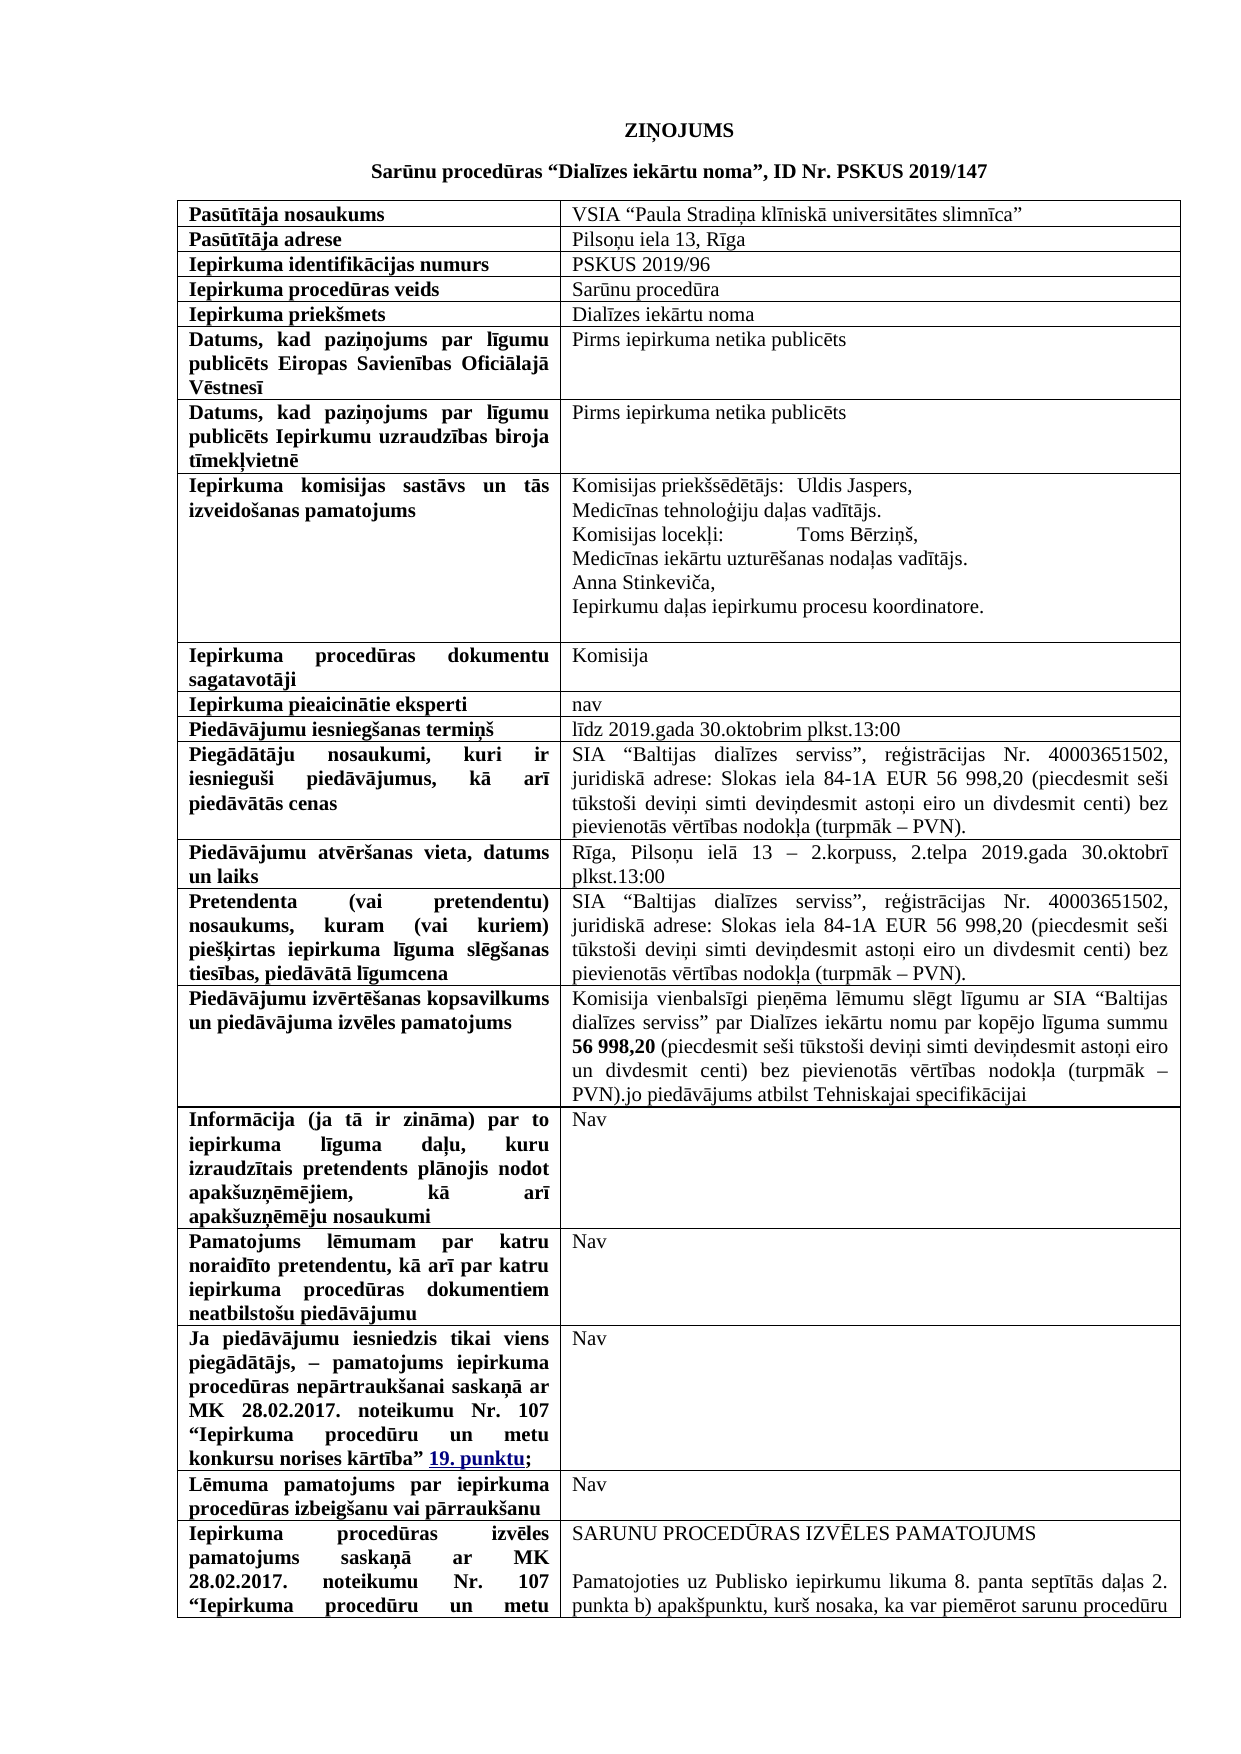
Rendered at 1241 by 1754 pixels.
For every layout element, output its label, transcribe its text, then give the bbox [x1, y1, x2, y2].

table_cell līdz 2019.gada 30.oktobrim plkst.13:00 [561, 717, 1180, 741]
table_cell Ja piedāvājumu iesniedzis tikai viens piegādātājs, – pamatojums iepirkuma procedūras nepārtraukšanai saskaņā ar MK 28.02.2017. noteikumu Nr. 107 “Iepirkuma procedūru un metu konkursu norises kārtība” 19. punktu; [178, 1326, 560, 1470]
table_header Pasūtītāja nosaukums [178, 201, 560, 226]
table_cell Dialīzes iekārtu noma [561, 302, 1180, 326]
table_cell Lēmuma pamatojums par iepirkuma procedūras izbeigšanu vai pārraukšanu [178, 1471, 560, 1519]
table_cell Pasūtītāja adrese [178, 227, 560, 251]
table_cell Piedāvājumu atvēršanas vieta, datums un laiks [178, 840, 560, 888]
table_cell Nav [561, 1326, 1180, 1470]
table_cell Iepirkuma procedūras izvēles pamatojums saskaņā ar MK 28.02.2017. noteikumu Nr. 107 “Iepirkuma procedūru un metu konkursu norises kārtība” 180.punktu [178, 1521, 560, 1617]
table_cell PSKUS 2019/96 [561, 252, 1180, 276]
table_cell Rīga, Pilsoņu ielā 13 – 2.korpuss, 2.telpa 2019.gada 30.oktobrī plkst.13:00 [561, 840, 1180, 888]
table_cell Komisija vienbalsīgi pieņēma lēmumu slēgt līgumu ar SIA “Baltijas dialīzes serviss” par Dialīzes iekārtu nomu par kopējo līguma summu 56 998,20 (piecdesmit seši tūkstoši deviņi simti deviņdesmit astoņi eiro un divdesmit centi) bez pievienotās vērtības nodokļa (turpmāk – PVN).jo piedāvājums atbilst Tehniskajai specifikācijai [561, 986, 1180, 1106]
table_cell Piedāvājumu iesniegšanas termiņš [178, 717, 560, 741]
table_cell Informācija (ja tā ir zināma) par to iepirkuma līguma daļu, kuru izraudzītais pretendents plānojis nodot apakšuzņēmējiem, kā arī apakšuzņēmēju nosaukumi [178, 1108, 560, 1228]
table_header VSIA “Paula Stradiņa klīniskā universitātes slimnīca” [561, 201, 1180, 226]
table_cell Datums, kad paziņojums par līgumu publicēts Iepirkumu uzraudzības biroja tīmekļvietnē [178, 400, 560, 472]
table_cell Komisijas priekšsēdētājs: Uldis Jaspers, Medicīnas tehnoloģiju daļas vadītājs. Komisijas locekļi: Toms Bērziņš, Medicīnas iekārtu uzturēšanas nodaļas vadītājs. Anna Stinkeviča, Iepirkumu daļas iepirkumu procesu koordinatore. [561, 474, 1180, 642]
table_cell Sarūnu procedūra [561, 277, 1180, 301]
table_cell Nav [561, 1108, 1180, 1228]
table_cell Datums, kad paziņojums par līgumu publicēts Eiropas Savienības Oficiālajā Vēstnesī [178, 327, 560, 399]
table_cell Pirms iepirkuma netika publicēts [561, 327, 1180, 399]
table_cell Iepirkuma pieaicinātie eksperti [178, 692, 560, 716]
table_cell Pilsoņu iela 13, Rīga [561, 227, 1180, 251]
table_cell Piedāvājumu izvērtēšanas kopsavilkums un piedāvājuma izvēles pamatojums [178, 986, 560, 1106]
table_cell SIA “Baltijas dialīzes serviss”, reģistrācijas Nr. 40003651502, juridiskā adrese: Slokas iela 84-1A EUR 56 998,20 (piecdesmit seši tūkstoši deviņi simti deviņdesmit astoņi eiro un divdesmit centi) bez pievienotās vērtības nodokļa (turpmāk – PVN). [561, 889, 1180, 985]
table_cell Iepirkuma procedūras dokumentu sagatavotāji [178, 643, 560, 691]
table_cell Iepirkuma identifikācijas numurs [178, 252, 560, 276]
table_cell SIA “Baltijas dialīzes serviss”, reģistrācijas Nr. 40003651502, juridiskā adrese: Slokas iela 84-1A EUR 56 998,20 (piecdesmit seši tūkstoši deviņi simti deviņdesmit astoņi eiro un divdesmit centi) bez pievienotās vērtības nodokļa (turpmāk – PVN). [561, 742, 1180, 838]
table_cell Komisija [561, 643, 1180, 691]
table_cell Iepirkuma komisijas sastāvs un tās izveidošanas pamatojums [178, 474, 560, 642]
table_cell Iepirkuma procedūras veids [178, 277, 560, 301]
text Sarūnu procedūras “Dialīzes iekārtu noma”, ID Nr. PSKUS 2019/147 [177, 159, 1181, 183]
table_cell Pretendenta (vai pretendentu) nosaukums, kuram (vai kuriem) piešķirtas iepirkuma līguma slēgšanas tiesības, piedāvātā līgumcena [178, 889, 560, 985]
text ZIŅOJUMS [177, 118, 1181, 142]
table_cell Nav [561, 1229, 1180, 1325]
table_cell Pirms iepirkuma netika publicēts [561, 400, 1180, 472]
table_cell nav [561, 692, 1180, 716]
table_cell Piegādātāju nosaukumi, kuri ir iesnieguši piedāvājumus, kā arī piedāvātās cenas [178, 742, 560, 838]
table_cell Nav [561, 1471, 1180, 1519]
table_cell Iepirkuma priekšmets [178, 302, 560, 326]
table_cell Pamatojums lēmumam par katru noraidīto pretendentu, kā arī par katru iepirkuma procedūras dokumentiem neatbilstošu piedāvājumu [178, 1229, 560, 1325]
